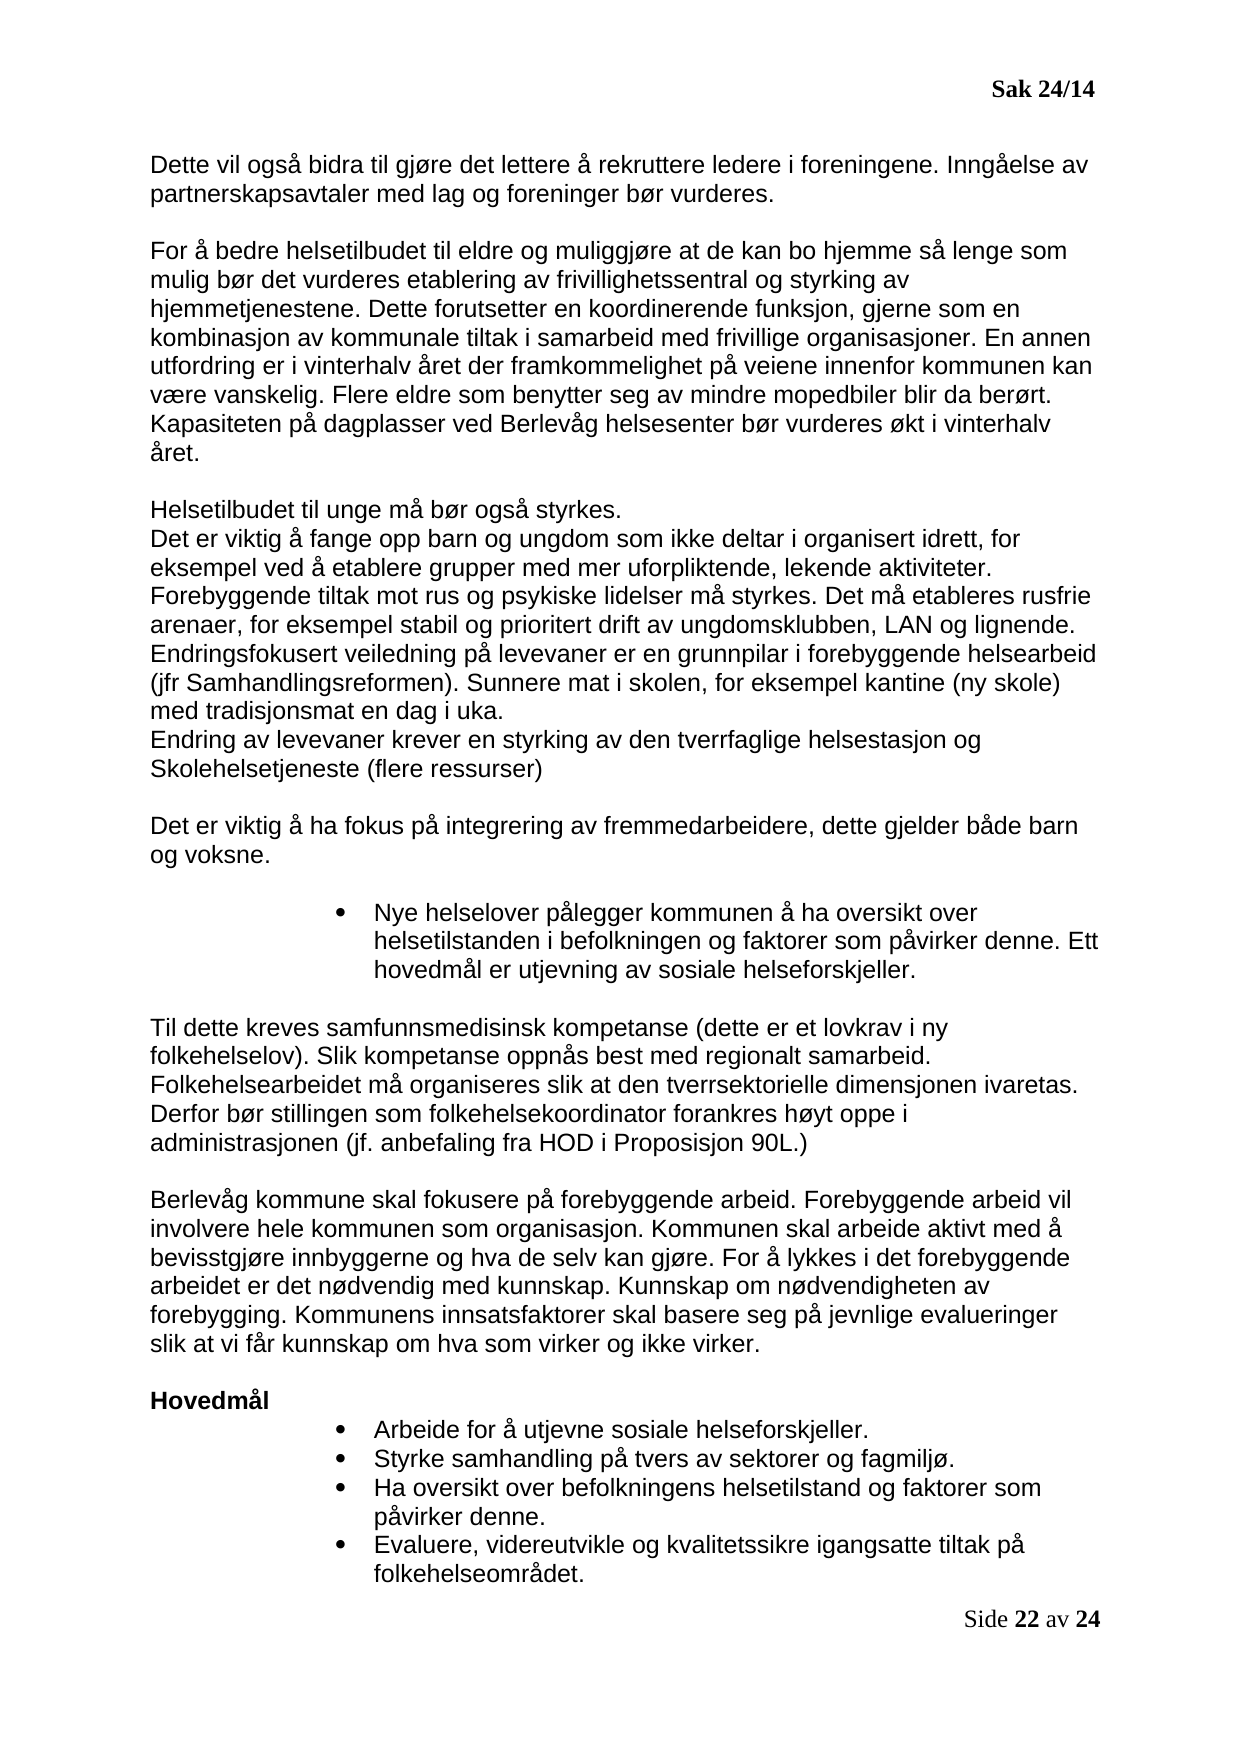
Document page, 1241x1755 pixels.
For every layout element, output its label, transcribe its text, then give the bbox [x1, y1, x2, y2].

text Dette vil også bidra til gjøre det lettere å rekruttere ledere i foreningene. Inngåelse av partnerskapsavtaler med lag og foreninger bør vurderes. [150, 150, 1100, 207]
text For å bedre helsetilbudet til eldre og muliggjøre at de kan bo hjemme så lenge som mulig bør det vurderes etablering av frivillighetssentral og styrking av hjemmetjenestene. Dette forutsetter en koordinerende funksjon, gjerne som en kombinasjon av kommunale tiltak i samarbeid med frivillige organisasjoner. En annen utfordring er i vinterhalv året der framkommelighet på veiene innenfor kommunen kan være vanskelig. Flere eldre som benytter seg av mindre mopedbiler blir da berørt. [150, 236, 1100, 409]
list Arbeide for å utjevne sosiale helseforskjeller. [336, 1415, 1100, 1444]
text folkehelselov). Slik kompetanse oppnås best med regionalt samarbeid. [150, 1041, 1100, 1070]
list Nye helselover pålegger kommunen å ha oversikt over helsetilstanden i befolkningen og faktorer som påvirker denne. Ett hovedmål er utjevning av sosiale helseforskjeller. [336, 897, 1100, 984]
text Endringsfokusert veiledning på levevaner er en grunnpilar i forebyggende helsearbeid (jfr Samhandlingsreformen). Sunnere mat i skolen, for eksempel kantine (ny skole) med tradisjonsmat en dag i uka. [150, 639, 1100, 725]
list Styrke samhandling på tvers av sektorer og fagmiljø. [336, 1444, 1100, 1473]
text Det er viktig å ha fokus på integrering av fremmedarbeidere, dette gjelder både barn og voksne. [150, 811, 1100, 869]
text Helsetilbudet til unge må bør også styrkes. [150, 495, 1100, 524]
text Kapasiteten på dagplasser ved Berlevåg helsesenter bør vurderes økt i vinterhalv året. [150, 409, 1100, 466]
text Det er viktig å fange opp barn og ungdom som ikke deltar i organisert idrett, for eksempel ved å etablere grupper med mer uforpliktende, lekende aktiviteter. [150, 524, 1100, 581]
text Forebyggende tiltak mot rus og psykiske lidelser må styrkes. Det må etableres rusfrie arenaer, for eksempel stabil og prioritert drift av ungdomsklubben, LAN og lignende. [150, 581, 1100, 639]
text Berlevåg kommune skal fokusere på forebyggende arbeid. Forebyggende arbeid vil involvere hele kommunen som organisasjon. Kommunen skal arbeide aktivt med å bevisstgjøre innbyggerne og hva de selv kan gjøre. For å lykkes i det forebyggende arbeidet er det nødvendig med kunnskap. Kunnskap om nødvendigheten av forebygging. Kommunens innsatsfaktorer skal basere seg på jevnlige evalueringer slik at vi får kunnskap om hva som virker og ikke virker. [150, 1185, 1100, 1358]
text Til dette kreves samfunnsmedisinsk kompetanse (dette er et lovkrav i ny [150, 1013, 1100, 1041]
list Ha oversikt over befolkningens helsetilstand og faktorer som påvirker denne. [336, 1473, 1100, 1530]
text Skolehelsetjeneste (flere ressurser) [150, 754, 1100, 782]
text Endring av levevaner krever en styrking av den tverrfaglige helsestasjon og [150, 725, 1100, 754]
text Folkehelsearbeidet må organiseres slik at den tverrsektorielle dimensjonen ivaretas. Derfor bør stillingen som folkehelsekoordinator forankres høyt oppe i administrasjonen (jf. anbefaling fra HOD i Proposisjon 90L.) [150, 1070, 1100, 1156]
list Evaluere, videreutvikle og kvalitetssikre igangsatte tiltak på folkehelseområdet. [336, 1530, 1100, 1588]
text Hovedmål [150, 1386, 1100, 1415]
